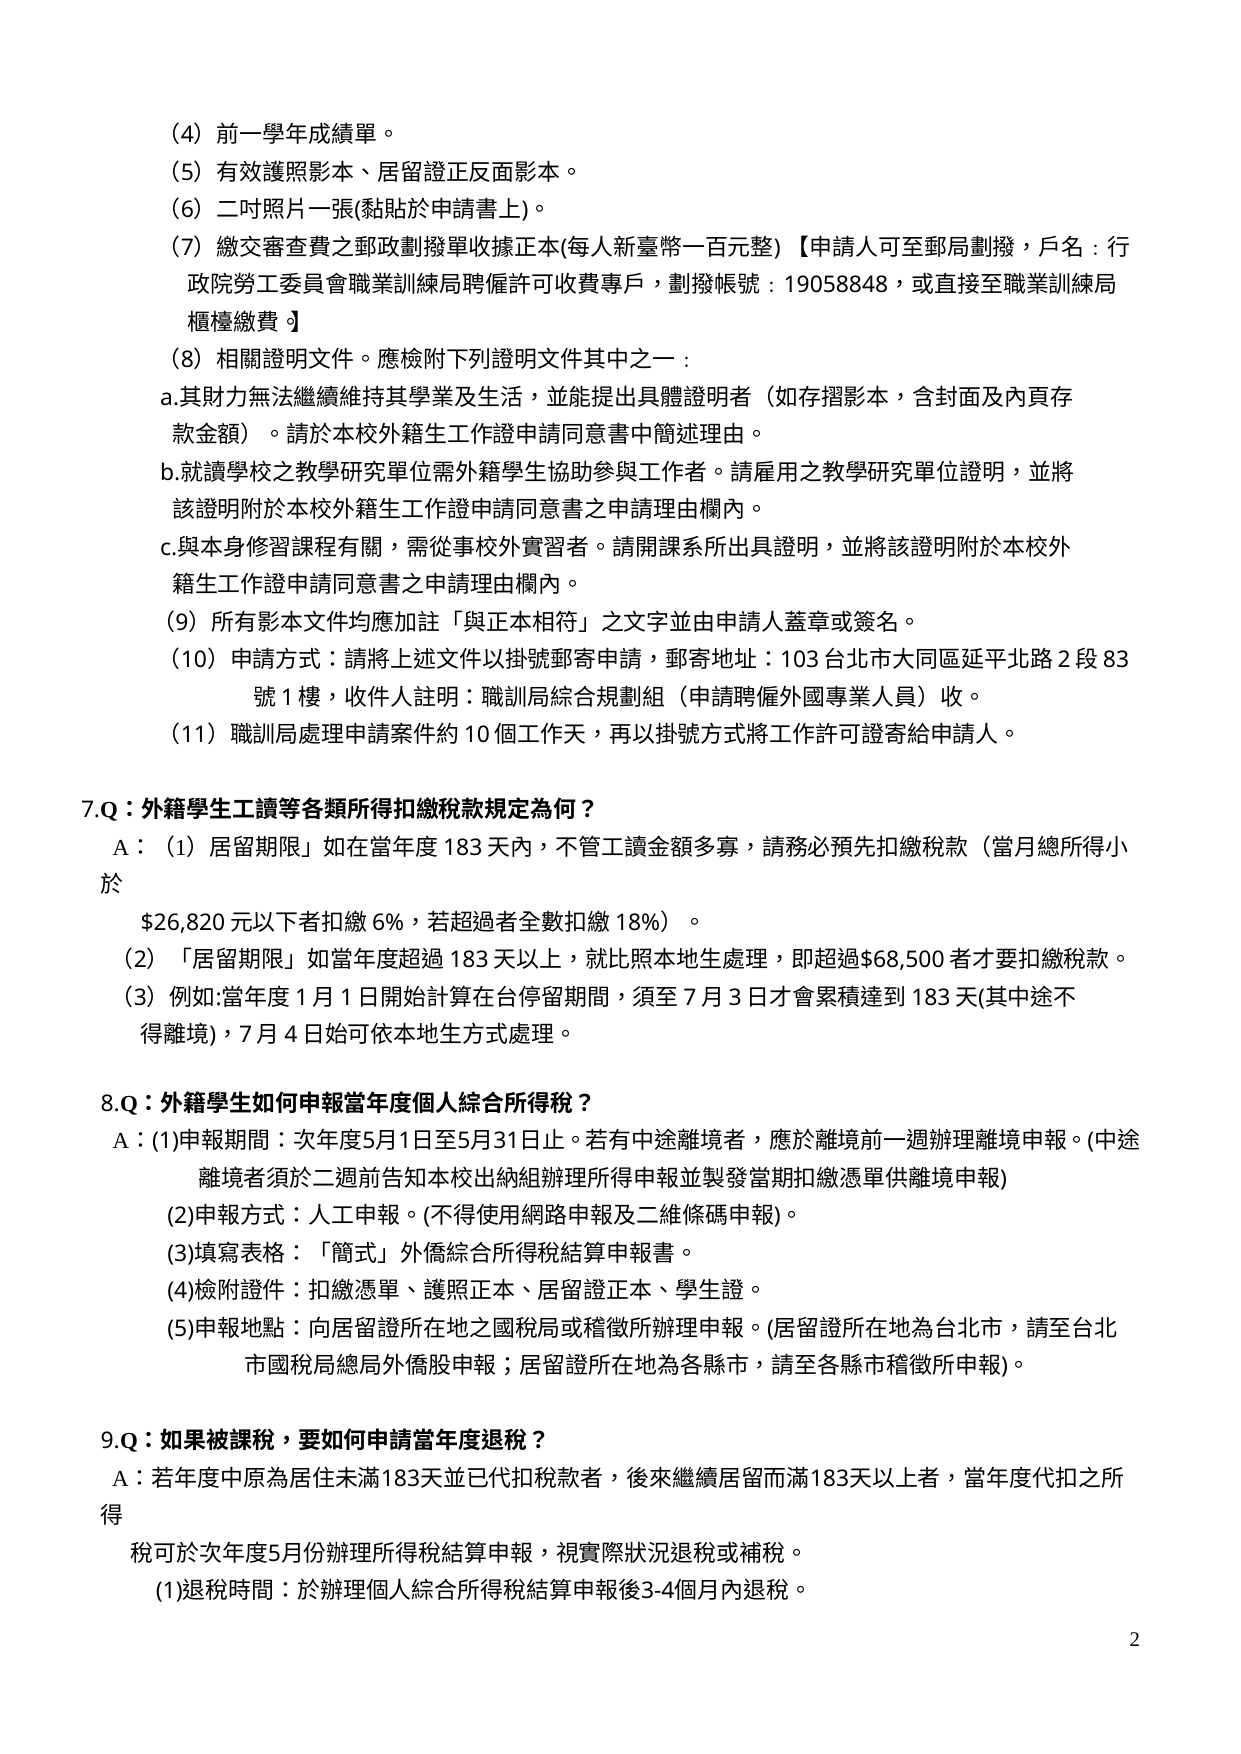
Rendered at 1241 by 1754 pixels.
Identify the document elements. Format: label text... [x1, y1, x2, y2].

text （9）所有影本文件均應加註「與正本相符」之文字並由申請人蓋章或簽名。 [100, 601, 1140, 639]
text （11）職訓局處理申請案件約10個工作天，再以掛號方式將工作許可證寄給申請人。 [100, 714, 1140, 751]
text A：若年度中原為居住未滿183天並已代扣稅款者，後來繼續居留而滿183天以上者，當年度代扣之所得 [100, 1458, 1140, 1533]
text 款金額）。請於本校外籍生工作證申請同意書中簡述理由。 b.就讀學校之教學研究單位需外籍學生協助參與工作者。請雇用之教學研究單位證明，並將 [100, 414, 1140, 489]
text A：(1)申報期間：次年度5月1日至5月31日止。若有中途離境者，應於離境前一週辦理離境申報。(中途離境者須於二週前告知本校出納組辦理所得申報並製發當期扣繳憑單供離境申報) [100, 1120, 1140, 1195]
text a.其財力無法繼續維持其學業及生活，並能提出具體證明者（如存摺影本，含封面及內頁存 [100, 376, 1140, 414]
text 籍生工作證申請同意書之申請理由欄內。 [100, 564, 1140, 601]
text （2）「居留期限」如當年度超過183天以上，就比照本地生處理，即超過$68,500者才要扣繳稅款。 [63, 939, 1140, 976]
text （3）例如:當年度1月1日開始計算在台停留期間，須至7月3日才會累積達到183天(其中途不 [63, 976, 1140, 1014]
text （10）申請方式：請將上述文件以掛號郵寄申請，郵寄地址：103台北市大同區延平北路2段83 [100, 639, 1140, 676]
text 9.Q：如果被課稅，要如何申請當年度退稅？ [100, 1420, 1140, 1458]
text (2)申報方式：人工申報。(不得使用網路申報及二維條碼申報)。 [144, 1195, 1140, 1233]
text (3)填寫表格：「簡式」外僑綜合所得稅結算申報書。 [144, 1233, 1140, 1270]
text 櫃檯繳費。】 [100, 301, 1140, 339]
text （5）有效護照影本、居留證正反面影本。 [100, 151, 1140, 189]
text $26,820元以下者扣繳6%，若超過者全數扣繳18%）。 [63, 901, 1140, 939]
text （4）前一學年成績單。 [100, 114, 1140, 151]
text 8.Q：外籍學生如何申報當年度個人綜合所得稅？ [100, 1083, 1140, 1120]
text 號1樓，收件人註明：職訓局綜合規劃組（申請聘僱外國專業人員）收。 [100, 676, 1140, 714]
text 7.Q：外籍學生工讀等各類所得扣繳稅款規定為何？ A：（1）居留期限」如在當年度183天內，不管工讀金額多寡，請務必預先扣繳稅款（當月總所得小於 [63, 789, 1140, 901]
text （7）繳交審查費之郵政劃撥單收據正本(每人新臺幣一百元整) 【申請人可至郵局劃撥，戶名﹕行 [100, 226, 1140, 264]
text 市國稅局總局外僑股申報；居留證所在地為各縣市，請至各縣市稽徵所申報)。 [144, 1345, 1140, 1383]
text 該證明附於本校外籍生工作證申請同意書之申請理由欄內。 c.與本身修習課程有關，需從事校外實習者。請開課系所出具證明，並將該證明附於本校外 [100, 489, 1140, 564]
text （6）二吋照片一張(黏貼於申請書上)。 [100, 189, 1140, 226]
text （8）相關證明文件。應檢附下列證明文件其中之一﹕ [100, 339, 1140, 376]
text 得離境)，7月4日始可依本地生方式處理。 [63, 1014, 1140, 1051]
text 政院勞工委員會職業訓練局聘僱許可收費專戶，劃撥帳號﹕19058848，或直接至職業訓練局 [100, 264, 1140, 301]
text (5)申報地點：向居留證所在地之國稅局或稽徵所辦理申報。(居留證所在地為台北市，請至台北 [144, 1308, 1140, 1345]
text 稅可於次年度5月份辦理所得稅結算申報，視實際狀況退稅或補稅。 [100, 1533, 1140, 1570]
text (4)檢附證件：扣繳憑單、護照正本、居留證正本、學生證。 [144, 1270, 1140, 1308]
text (1)退稅時間：於辦理個人綜合所得稅結算申報後3-4個月內退稅。 [144, 1570, 1140, 1608]
